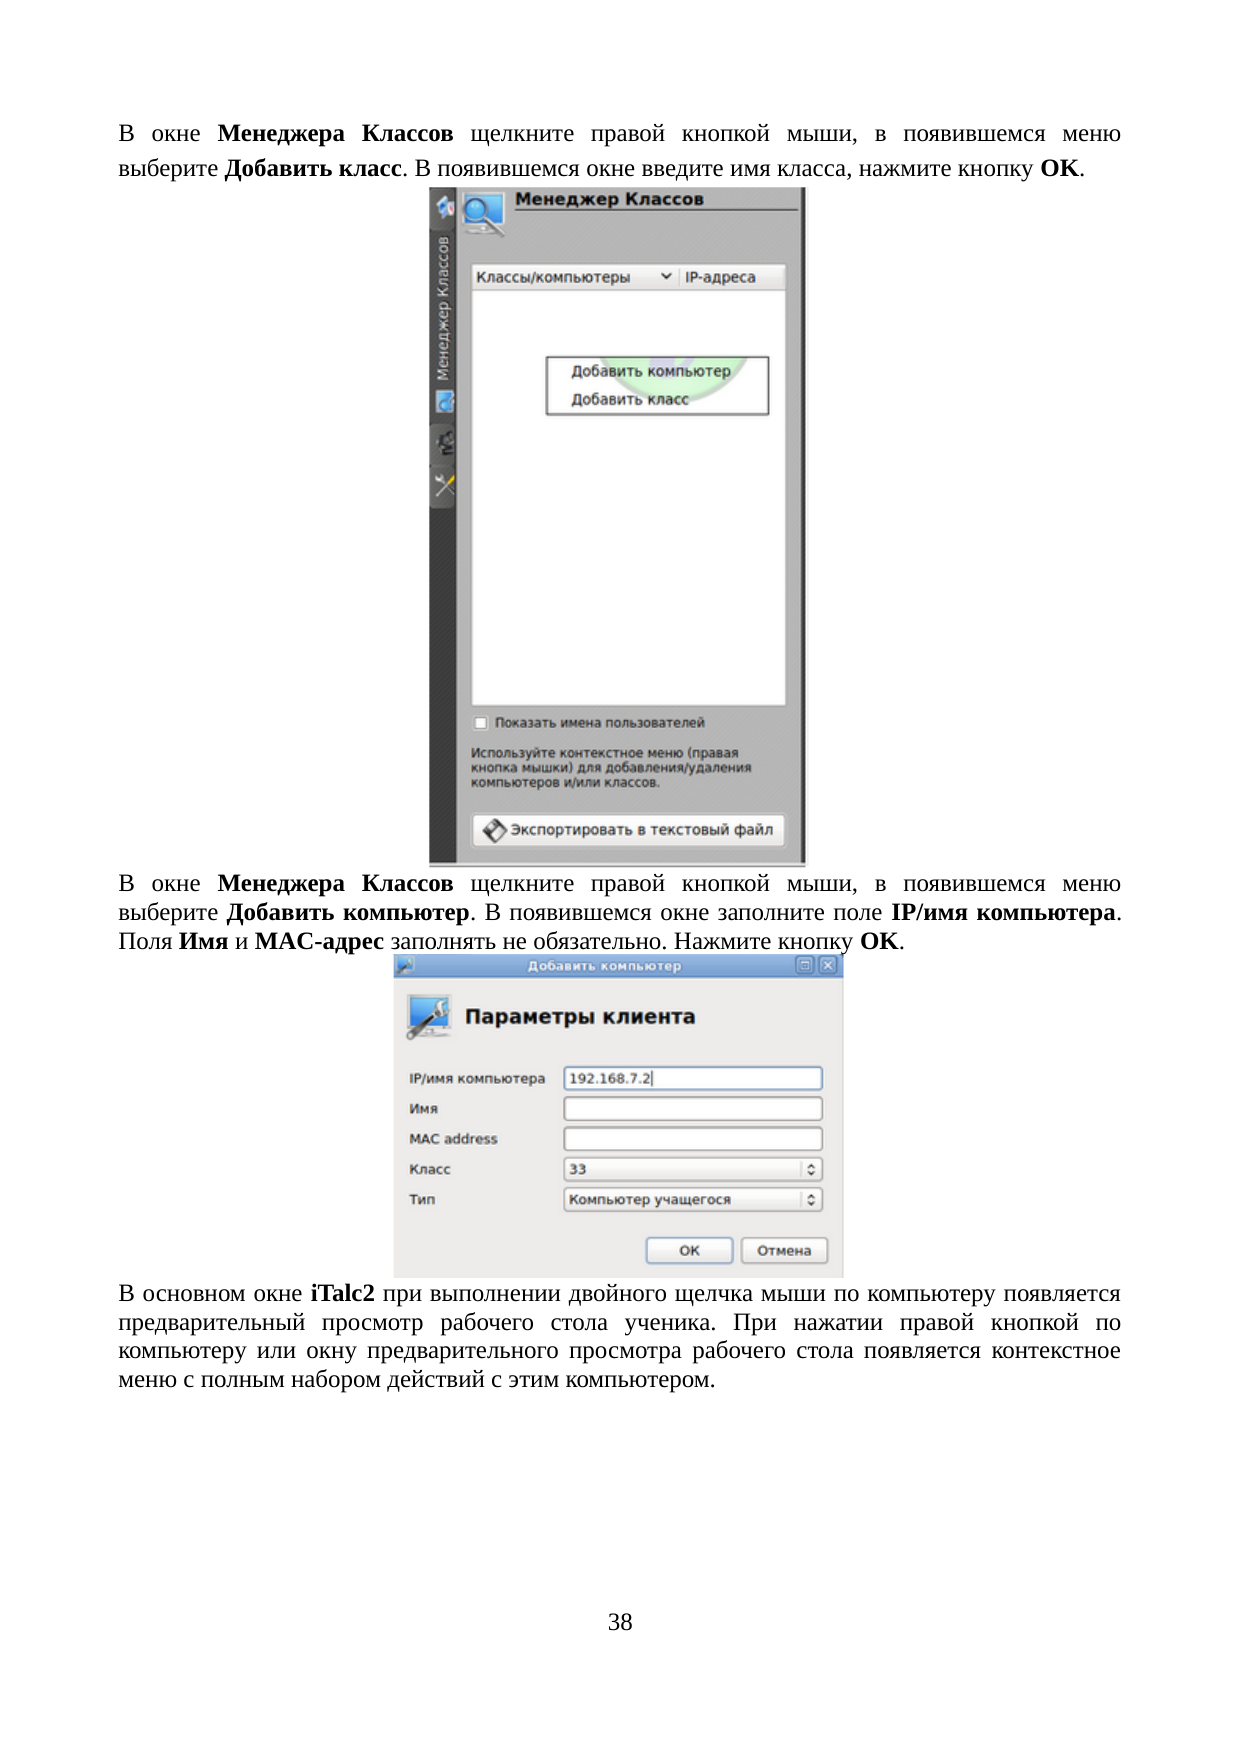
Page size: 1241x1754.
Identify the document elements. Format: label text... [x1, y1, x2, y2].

picture [428, 187, 812, 869]
text В окне Менеджера Классов щелкните правой кнопкой мыши, в появившемся меню выберите Добавить компьютер. В появившемся окне заполните поле IP/имя компьютера. Поля Имя и MAC-адрес заполнять не обязательно. Нажмите кнопку OK. [118, 187, 1122, 954]
text В окне Менеджера Классов щелкните правой кнопкой мыши, в появившемся меню выберите Добавить класс. В появившемся окне введите имя класса, нажмите кнопку OK. [118, 118, 1122, 181]
text В основном окне iTalc2 при выполнении двойного щелчка мыши по компьютеру появляется предварительный просмотр рабочего стола ученика. При нажатии правой кнопкой по компьютеру или окну предварительного просмотра рабочего стола появляется контекстное меню с полным набором действий с этим компьютером. [118, 954, 1122, 1393]
picture [393, 954, 847, 1278]
